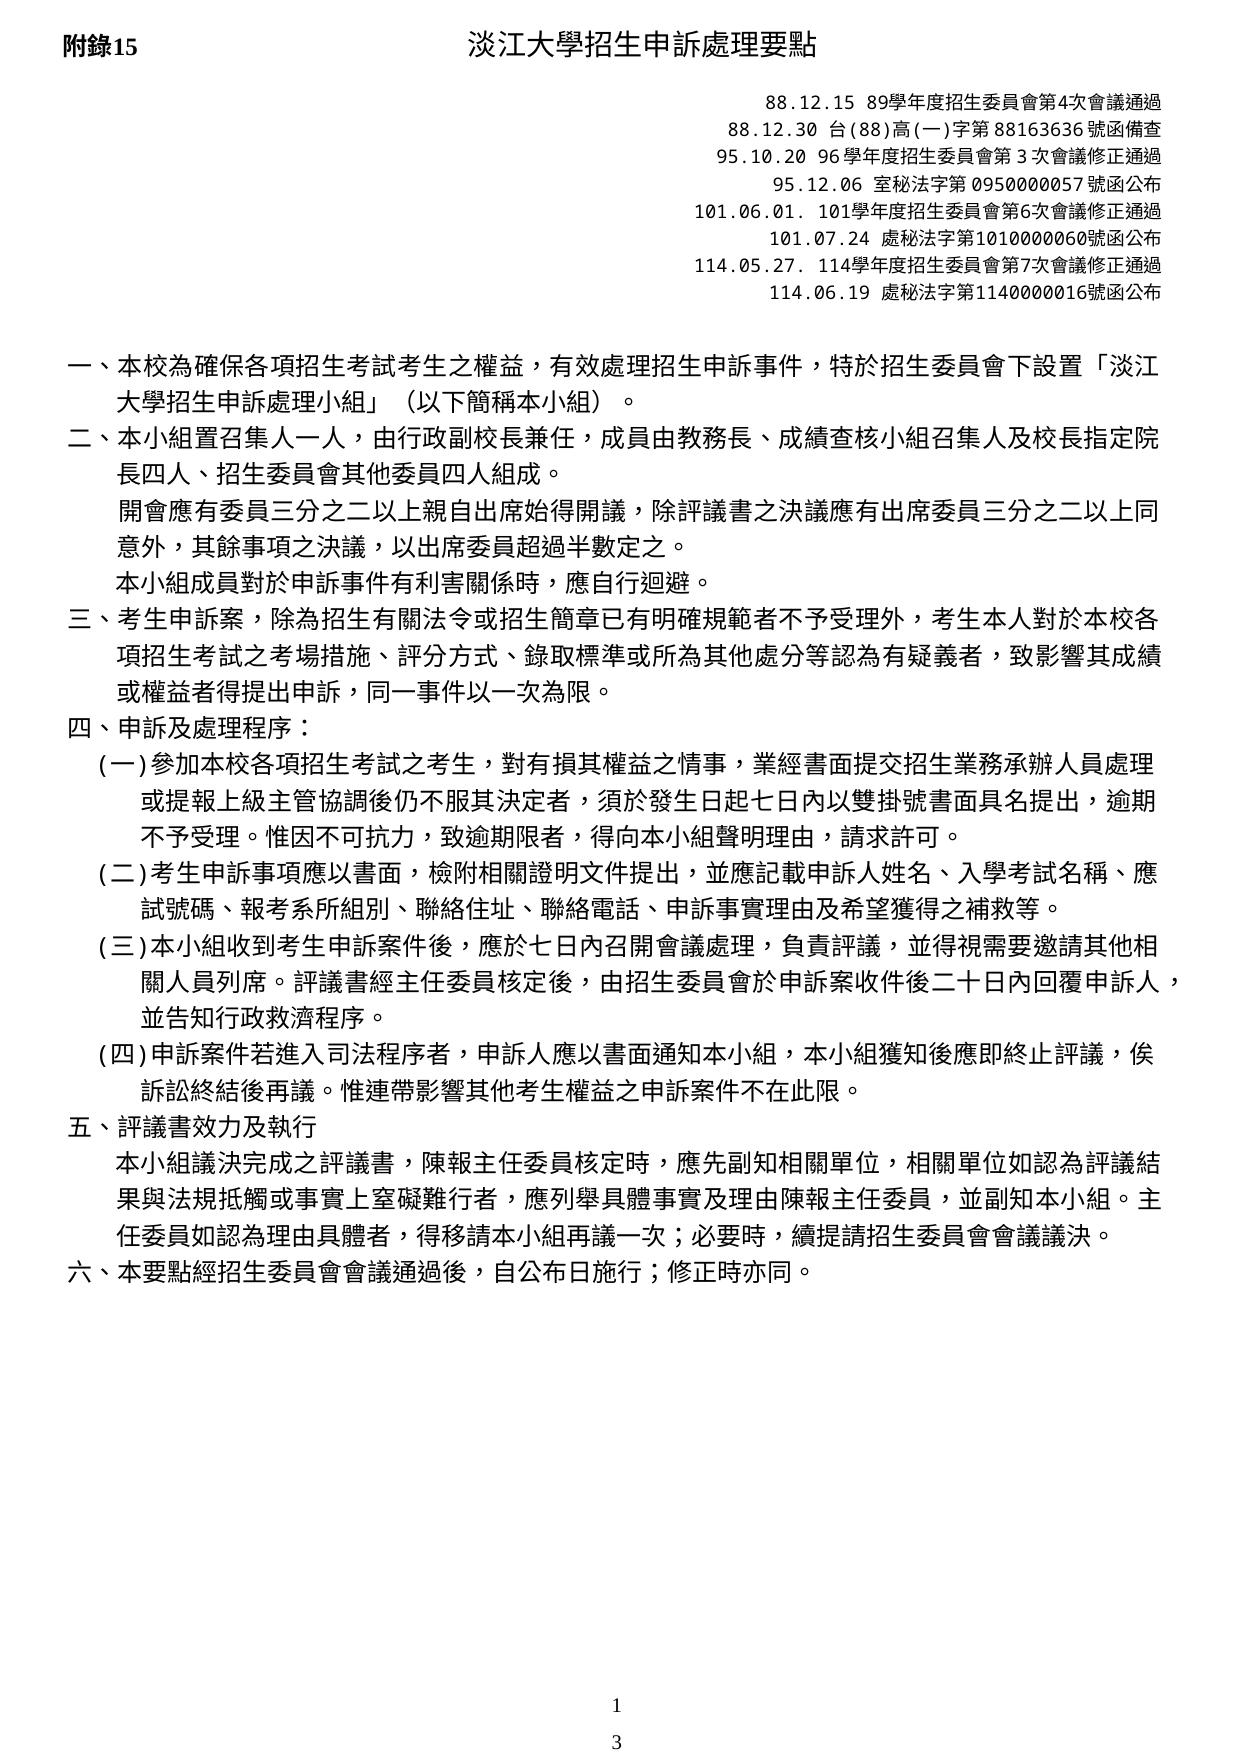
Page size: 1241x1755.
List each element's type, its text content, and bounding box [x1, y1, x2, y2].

text 六、本要點經招生委員會會議通過後，自公布日施行；修正時亦同。 [67, 1252, 1162, 1288]
text 114.05.27. 114學年度招生委員會第7次會議修正通過 [63, 251, 1162, 278]
text 五、評議書效力及執行 [67, 1107, 1162, 1143]
text 95.10.20 96學年度招生委員會第3次會議修正通過 [63, 142, 1162, 169]
text 本小組成員對於申訴事件有利害關係時，應自行迴避。 [67, 563, 1162, 600]
text 114.06.19 處秘法字第1140000016號函公布 [63, 278, 1162, 305]
text (三)本小組收到考生申訴案件後，應於七日內召開會議處理，負責評議，並得視需要邀請其他相關人員列席。評議書經主任委員核定後，由招生委員會於申訴案收件後二十日內回覆申訴人，並告知行政救濟程序。 [95, 926, 1162, 1035]
text 四、申訴及處理程序： [67, 708, 1162, 745]
text 101.06.01. 101學年度招生委員會第6次會議修正通過 [63, 196, 1162, 223]
text 本小組議決完成之評議書，陳報主任委員核定時，應先副知相關單位，相關單位如認為評議結果與法規抵觸或事實上窒礙難行者，應列舉具體事實及理由陳報主任委員，並副知本小組。主任委員如認為理由具體者，得移請本小組再議一次；必要時，續提請招生委員會會議議決。 [115, 1143, 1162, 1252]
text 附錄15 淡江大學招生申訴處理要點 [63, 29, 1162, 62]
text 一、本校為確保各項招生考試考生之權益，有效處理招生申訴事件，特於招生委員會下設置「淡江大學招生申訴處理小組」（以下簡稱本小組）。 [67, 346, 1162, 418]
text (二)考生申訴事項應以書面，檢附相關證明文件提出，並應記載申訴人姓名、入學考試名稱、應試號碼、報考系所組別、聯絡住址、聯絡電話、申訴事實理由及希望獲得之補救等。 [95, 853, 1162, 926]
text 二、本小組置召集人一人，由行政副校長兼任，成員由教務長、成績查核小組召集人及校長指定院長四人、招生委員會其他委員四人組成。 [67, 418, 1162, 491]
text 101.07.24 處秘法字第1010000060號函公布 [63, 223, 1162, 251]
text (一)參加本校各項招生考試之考生，對有損其權益之情事，業經書面提交招生業務承辦人員處理或提報上級主管協調後仍不服其決定者，須於發生日起七日內以雙掛號書面具名提出，逾期不予受理。惟因不可抗力，致逾期限者，得向本小組聲明理由，請求許可。 [95, 745, 1156, 853]
text 88.12.30 台(88)高(一)字第88163636號函備查 [63, 115, 1162, 142]
text (四)申訴案件若進入司法程序者，申訴人應以書面通知本小組，本小組獲知後應即終止評議，俟訴訟終結後再議。惟連帶影響其他考生權益之申訴案件不在此限。 [95, 1035, 1156, 1107]
text 三、考生申訴案，除為招生有關法令或招生簡章已有明確規範者不予受理外，考生本人對於本校各項招生考試之考場措施、評分方式、錄取標準或所為其他處分等認為有疑義者，致影響其成績或權益者得提出申訴，同一事件以一次為限。 [67, 600, 1162, 708]
text 95.12.06 室秘法字第0950000057號函公布 [63, 169, 1162, 196]
text 開會應有委員三分之二以上親自出席始得開議，除評議書之決議應有出席委員三分之二以上同意外，其餘事項之決議，以出席委員超過半數定之。 [116, 491, 1162, 563]
text 88.12.15 89學年度招生委員會第4次會議通過 [63, 88, 1162, 115]
